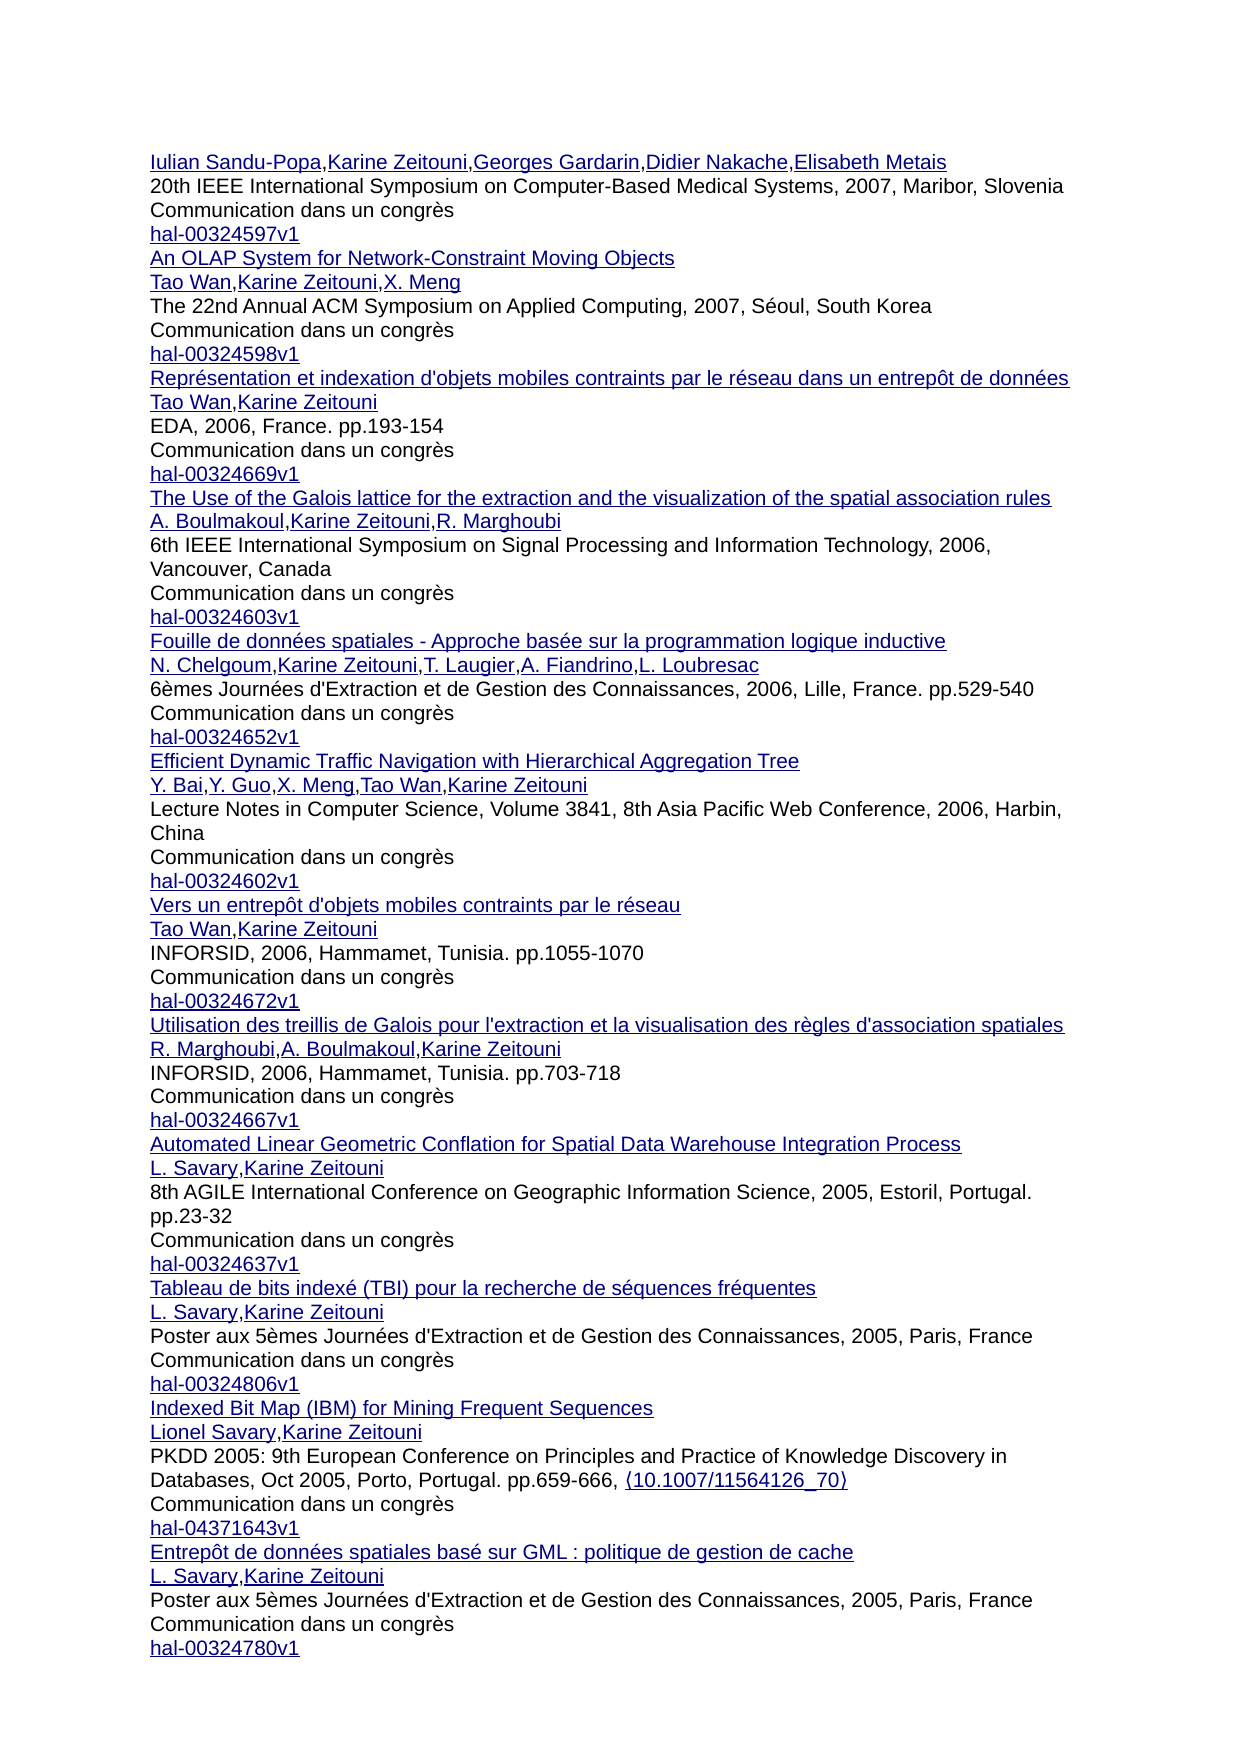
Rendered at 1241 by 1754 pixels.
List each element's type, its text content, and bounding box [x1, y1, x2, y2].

table_cell Fouille de données spatiales - Approche basée sur la programmation logique inductive N. Chelgoum,Karine Zeitouni,T. Laugier,A. Fiandrino,L. Loubresac 6èmes Journées d'Extraction et de Gestion des Connaissances, 2006, Lille, France. pp.529-540 Communication dans un congrès hal-00324652v1 [150, 629, 1090, 749]
table_cell Entrepôt de données spatiales basé sur GML : politique de gestion de cache L. Savary,Karine Zeitouni Poster aux 5èmes Journées d'Extraction et de Gestion des Connaissances, 2005, Paris, France Communication dans un congrès hal-00324780v1 [150, 1540, 1090, 1659]
table_cell An OLAP System for Network-Constraint Moving Objects Tao Wan,Karine Zeitouni,X. Meng The 22nd Annual ACM Symposium on Applied Computing, 2007, Séoul, South Korea Communication dans un congrès hal-00324598v1 [150, 246, 1090, 366]
table_cell Efficient Dynamic Traffic Navigation with Hierarchical Aggregation Tree Y. Bai,Y. Guo,X. Meng,Tao Wan,Karine Zeitouni Lecture Notes in Computer Science, Volume 3841, 8th Asia Pacific Web Conference, 2006, Harbin, China Communication dans un congrès hal-00324602v1 [150, 749, 1090, 893]
table_cell Utilisation des treillis de Galois pour l'extraction et la visualisation des règles d'association spatiales R. Marghoubi,A. Boulmakoul,Karine Zeitouni INFORSID, 2006, Hammamet, Tunisia. pp.703-718 Communication dans un congrès hal-00324667v1 [150, 1013, 1090, 1132]
table_cell Automated Linear Geometric Conflation for Spatial Data Warehouse Integration Process L. Savary,Karine Zeitouni 8th AGILE International Conference on Geographic Information Science, 2005, Estoril, Portugal. pp.23-32 Communication dans un congrès hal-00324637v1 [150, 1132, 1090, 1276]
table_cell Vers un entrepôt d'objets mobiles contraints par le réseau Tao Wan,Karine Zeitouni INFORSID, 2006, Hammamet, Tunisia. pp.1055-1070 Communication dans un congrès hal-00324672v1 [150, 893, 1090, 1012]
table_cell Iulian Sandu-Popa,Karine Zeitouni,Georges Gardarin,Didier Nakache,Elisabeth Metais 20th IEEE International Symposium on Computer-Based Medical Systems, 2007, Maribor, Slovenia Communication dans un congrès hal-00324597v1 [150, 150, 1090, 246]
table_cell Tableau de bits indexé (TBI) pour la recherche de séquences fréquentes L. Savary,Karine Zeitouni Poster aux 5èmes Journées d'Extraction et de Gestion des Connaissances, 2005, Paris, France Communication dans un congrès hal-00324806v1 [150, 1276, 1090, 1396]
table_cell Représentation et indexation d'objets mobiles contraints par le réseau dans un entrepôt de données Tao Wan,Karine Zeitouni EDA, 2006, France. pp.193-154 Communication dans un congrès hal-00324669v1 [150, 366, 1090, 485]
table_cell The Use of the Galois lattice for the extraction and the visualization of the spatial association rules A. Boulmakoul,Karine Zeitouni,R. Marghoubi 6th IEEE International Symposium on Signal Processing and Information Technology, 2006, Vancouver, Canada Communication dans un congrès hal-00324603v1 [150, 485, 1090, 629]
table_cell Indexed Bit Map (IBM) for Mining Frequent Sequences Lionel Savary,Karine Zeitouni PKDD 2005: 9th European Conference on Principles and Practice of Knowledge Discovery in Databases, Oct 2005, Porto, Portugal. pp.659-666, ⟨10.1007/11564126_70⟩ Communication dans un congrès hal-04371643v1 [150, 1396, 1090, 1539]
